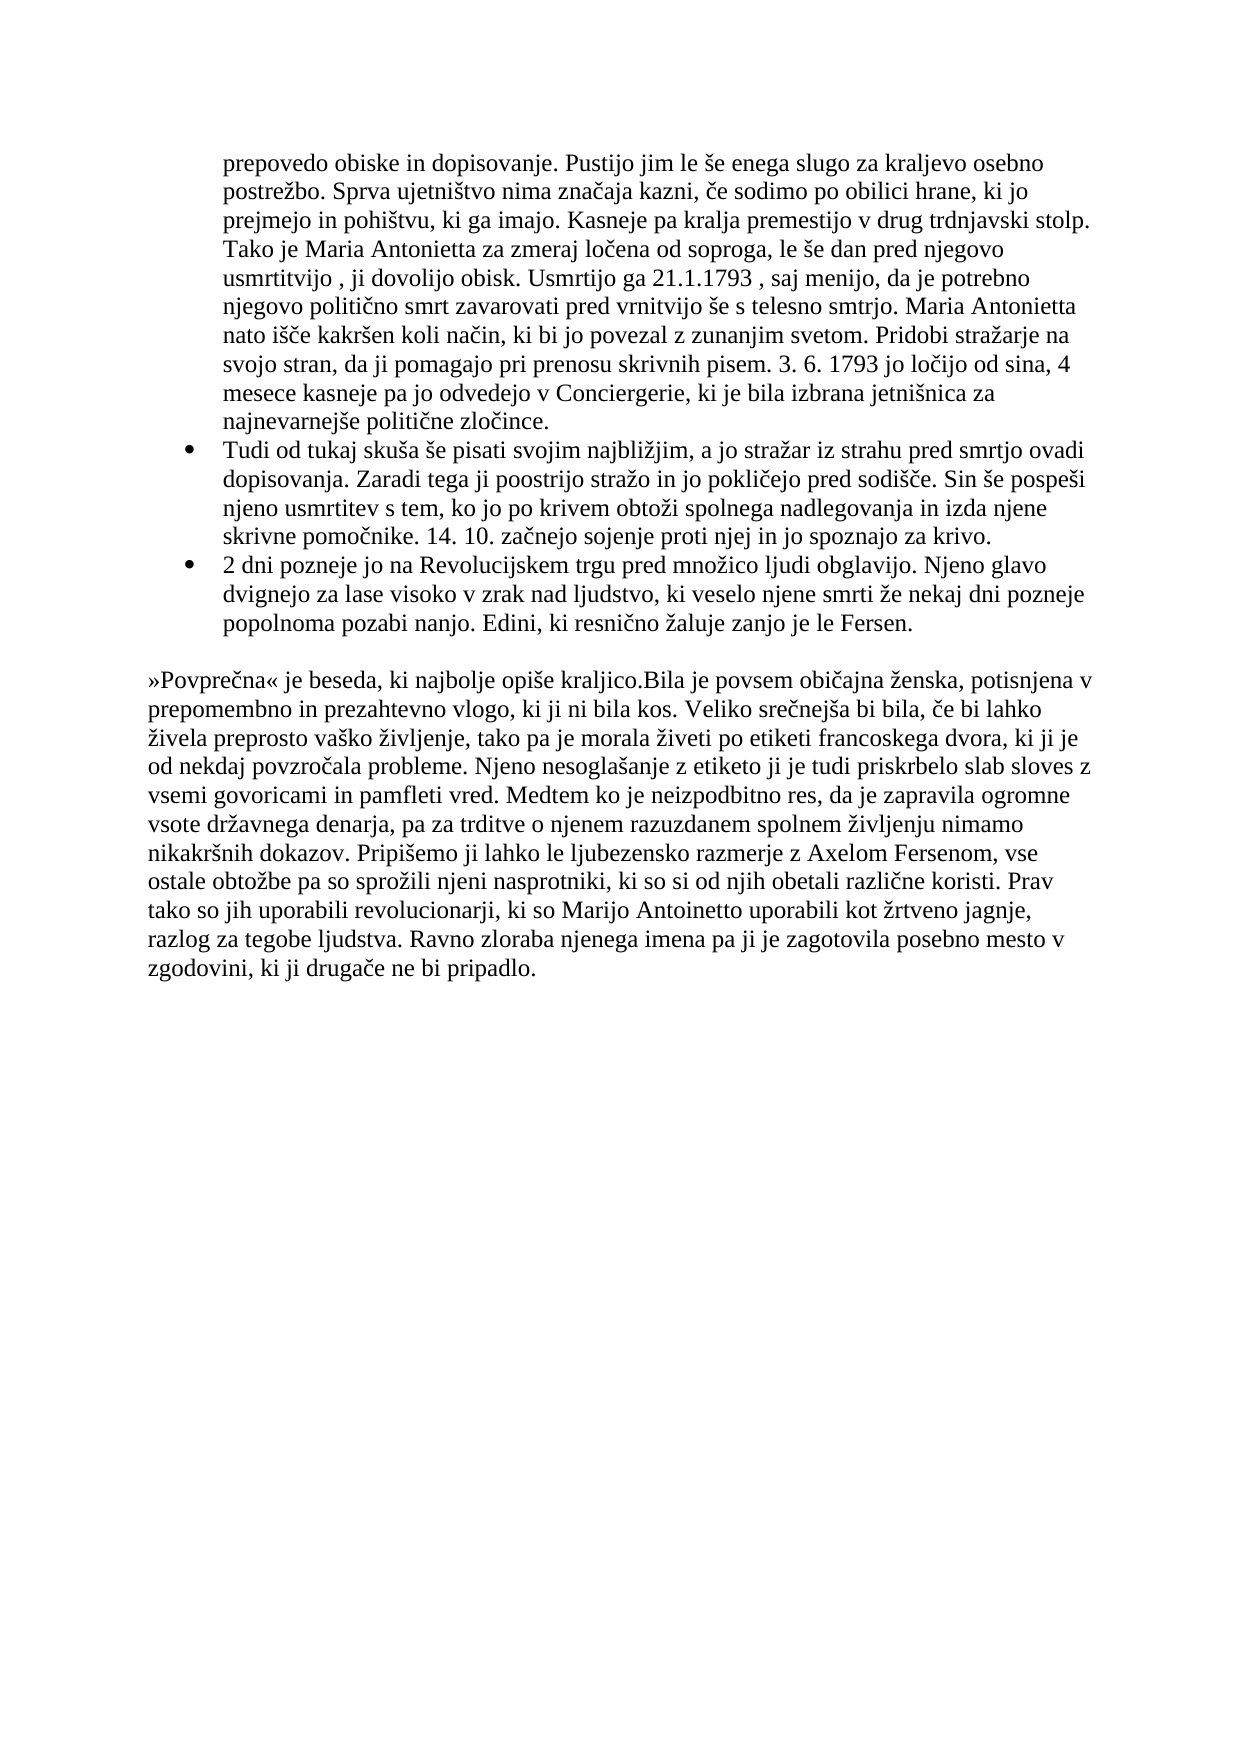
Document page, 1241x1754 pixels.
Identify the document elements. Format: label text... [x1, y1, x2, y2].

list Tudi od tukaj skuša še pisati svojim najbližjim, a jo stražar iz strahu pred smrtjo ovadi dopisovanja. Zaradi tega ji poostrijo stražo in jo pokličejo pred sodišče. Sin še pospeši njeno usmrtitev s tem, ko jo po krivem obtoži spolnega nadlegovanja in izda njene skrivne pomočnike. 14. 10. začnejo sojenje proti njej in jo spoznajo za krivo. [185, 435, 1093, 550]
list 2 dni pozneje jo na Revolucijskem trgu pred množico ljudi obglavijo. Njeno glavo dvignejo za lase visoko v zrak nad ljudstvo, ki veselo njene smrti že nekaj dni pozneje popolnoma pozabi nanjo. Edini, ki resnično žaluje zanjo je le Fersen. [185, 550, 1093, 636]
list prepovedo obiske in dopisovanje. Pustijo jim le še enega slugo za kraljevo osebno postrežbo. Sprva ujetništvo nima značaja kazni, če sodimo po obilici hrane, ki jo prejmejo in pohištvu, ki ga imajo. Kasneje pa kralja premestijo v drug trdnjavski stolp. Tako je Maria Antonietta za zmeraj ločena od soproga, le še dan pred njegovo usmrtitvijo , ji dovolijo obisk. Usmrtijo ga 21.1.1793 , saj menijo, da je potrebno njegovo politično smrt zavarovati pred vrnitvijo še s telesno smtrjo. Maria Antonietta nato išče kakršen koli način, ki bi jo povezal z zunanjim svetom. Pridobi stražarje na svojo stran, da ji pomagajo pri prenosu skrivnih pisem. 3. 6. 1793 jo ločijo od sina, 4 mesece kasneje pa jo odvedejo v Conciergerie, ki je bila izbrana jetnišnica za najnevarnejše politične zločince. [185, 148, 1093, 435]
text »Povprečna« je beseda, ki najbolje opiše kraljico.Bila je povsem običajna ženska, potisnjena v prepomembno in prezahtevno vlogo, ki ji ni bila kos. Veliko srečnejša bi bila, če bi lahko živela preprosto vaško življenje, tako pa je morala živeti po etiketi francoskega dvora, ki ji je od nekdaj povzročala probleme. Njeno nesoglašanje z etiketo ji je tudi priskrbelo slab sloves z vsemi govoricami in pamfleti vred. Medtem ko je neizpodbitno res, da je zapravila ogromne vsote državnega denarja, pa za trditve o njenem razuzdanem spolnem življenju nimamo nikakršnih dokazov. Pripišemo ji lahko le ljubezensko razmerje z Axelom Fersenom, vse ostale obtožbe pa so sprožili njeni nasprotniki, ki so si od njih obetali različne koristi. Prav tako so jih uporabili revolucionarji, ki so Marijo Antoinetto uporabili kot žrtveno jagnje, razlog za tegobe ljudstva. Ravno zloraba njenega imena pa ji je zagotovila posebno mesto v zgodovini, ki ji drugače ne bi pripadlo. [148, 665, 1093, 981]
